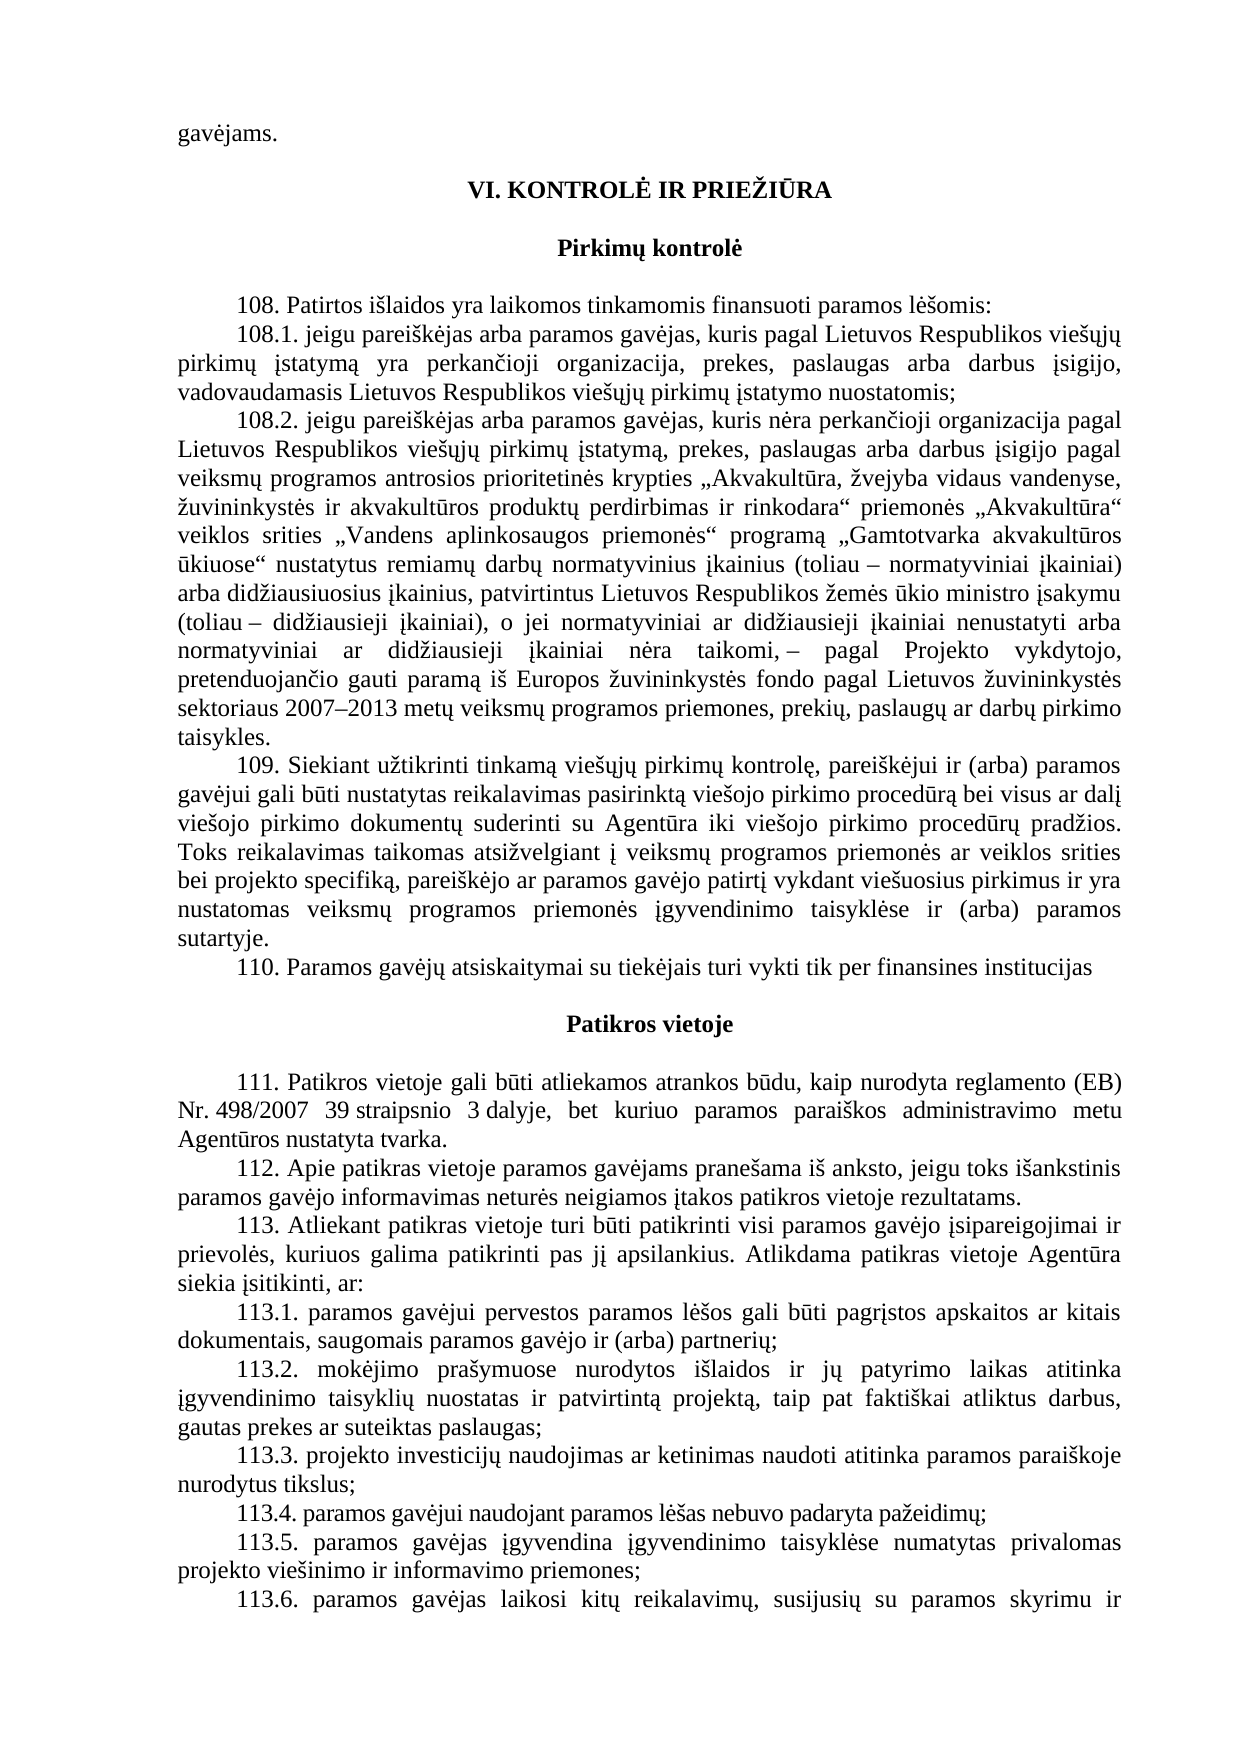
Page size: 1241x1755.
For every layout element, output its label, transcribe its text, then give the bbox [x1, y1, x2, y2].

text 109. Siekiant užtikrinti tinkamą viešųjų pirkimų kontrolę, pareiškėjui ir (arba) paramos gavėjui gali būti nustatytas reikalavimas pasirinktą viešojo pirkimo procedūrą bei visus ar dalį viešojo pirkimo dokumentų suderinti su Agentūra iki viešojo pirkimo procedūrų pradžios. Toks reikalavimas taikomas atsižvelgiant į veiksmų programos priemonės ar veiklos srities bei projekto specifiką, pareiškėjo ar paramos gavėjo patirtį vykdant viešuosius pirkimus ir yra nustatomas veiksmų programos priemonės įgyvendinimo taisyklėse ir (arba) paramos sutartyje. [177, 751, 1122, 952]
text 108.1. jeigu pareiškėjas arba paramos gavėjas, kuris pagal Lietuvos Respublikos viešųjų pirkimų įstatymą yra perkančioji organizacija, prekes, paslaugas arba darbus įsigijo, vadovaudamasis Lietuvos Respublikos viešųjų pirkimų įstatymo nuostatomis; [177, 319, 1122, 406]
text 113.1. paramos gavėjui pervestos paramos lėšos gali būti pagrįstos apskaitos ar kitais dokumentais, saugomais paramos gavėjo ir (arba) partnerių; [177, 1297, 1122, 1354]
text 112. Apie patikras vietoje paramos gavėjams pranešama iš anksto, jeigu toks išankstinis paramos gavėjo informavimas neturės neigiamos įtakos patikros vietoje rezultatams. [177, 1153, 1122, 1211]
text VI. Kontrolė ir pRIEŽIŪRA [177, 176, 1122, 204]
text 111. Patikros vietoje gali būti atliekamos atrankos būdu, kaip nurodyta reglamento (EB) Nr. 498/2007 39 straipsnio 3 dalyje, bet kuriuo paramos paraiškos administravimo metu Agentūros nustatyta tvarka. [177, 1067, 1122, 1153]
text 108.2. jeigu pareiškėjas arba paramos gavėjas, kuris nėra perkančioji organizacija pagal Lietuvos Respublikos viešųjų pirkimų įstatymą, prekes, paslaugas arba darbus įsigijo pagal veiksmų programos antrosios prioritetinės krypties „Akvakultūra, žvejyba vidaus vandenyse, žuvininkystės ir akvakultūros produktų perdirbimas ir rinkodara“ priemonės „Akvakultūra“ veiklos srities „Vandens aplinkosaugos priemonės“ programą „Gamtotvarka akvakultūros ūkiuose“ nustatytus remiamų darbų normatyvinius įkainius (toliau – normatyviniai įkainiai) arba didžiausiuosius įkainius, patvirtintus Lietuvos Respublikos žemės ūkio ministro įsakymu (toliau – didžiausieji įkainiai), o jei normatyviniai ar didžiausieji įkainiai nenustatyti arba normatyviniai ar didžiausieji įkainiai nėra taikomi, – pagal Projekto vykdytojo, pretenduojančio gauti paramą iš Europos žuvininkystės fondo pagal Lietuvos žuvininkystės sektoriaus 2007–2013 metų veiksmų programos priemones, prekių, paslaugų ar darbų pirkimo taisykles. [177, 406, 1122, 751]
text 113.6. paramos gavėjas laikosi kitų reikalavimų, susijusių su paramos skyrimu ir [177, 1584, 1122, 1613]
text 113.2. mokėjimo prašymuose nurodytos išlaidos ir jų patyrimo laikas atitinka įgyvendinimo taisyklių nuostatas ir patvirtintą projektą, taip pat faktiškai atliktus darbus, gautas prekes ar suteiktas paslaugas; [177, 1354, 1122, 1441]
text Patikros vietoje [177, 1009, 1122, 1038]
text Pirkimų kontrolė [177, 233, 1122, 262]
text gavėjams. [177, 118, 1122, 147]
text 113.3. projekto investicijų naudojimas ar ketinimas naudoti atitinka paramos paraiškoje nurodytus tikslus; [177, 1441, 1122, 1498]
text 113.4. paramos gavėjui naudojant paramos lėšas nebuvo padaryta pažeidimų; [177, 1498, 1122, 1527]
text 110. Paramos gavėjų atsiskaitymai su tiekėjais turi vykti tik per finansines institucijas [177, 952, 1122, 981]
text 108. Patirtos išlaidos yra laikomos tinkamomis finansuoti paramos lėšomis: [177, 291, 1122, 319]
text 113. Atliekant patikras vietoje turi būti patikrinti visi paramos gavėjo įsipareigojimai ir prievolės, kuriuos galima patikrinti pas jį apsilankius. Atlikdama patikras vietoje Agentūra siekia įsitikinti, ar: [177, 1211, 1122, 1297]
text 113.5. paramos gavėjas įgyvendina įgyvendinimo taisyklėse numatytas privalomas projekto viešinimo ir informavimo priemones; [177, 1527, 1122, 1584]
